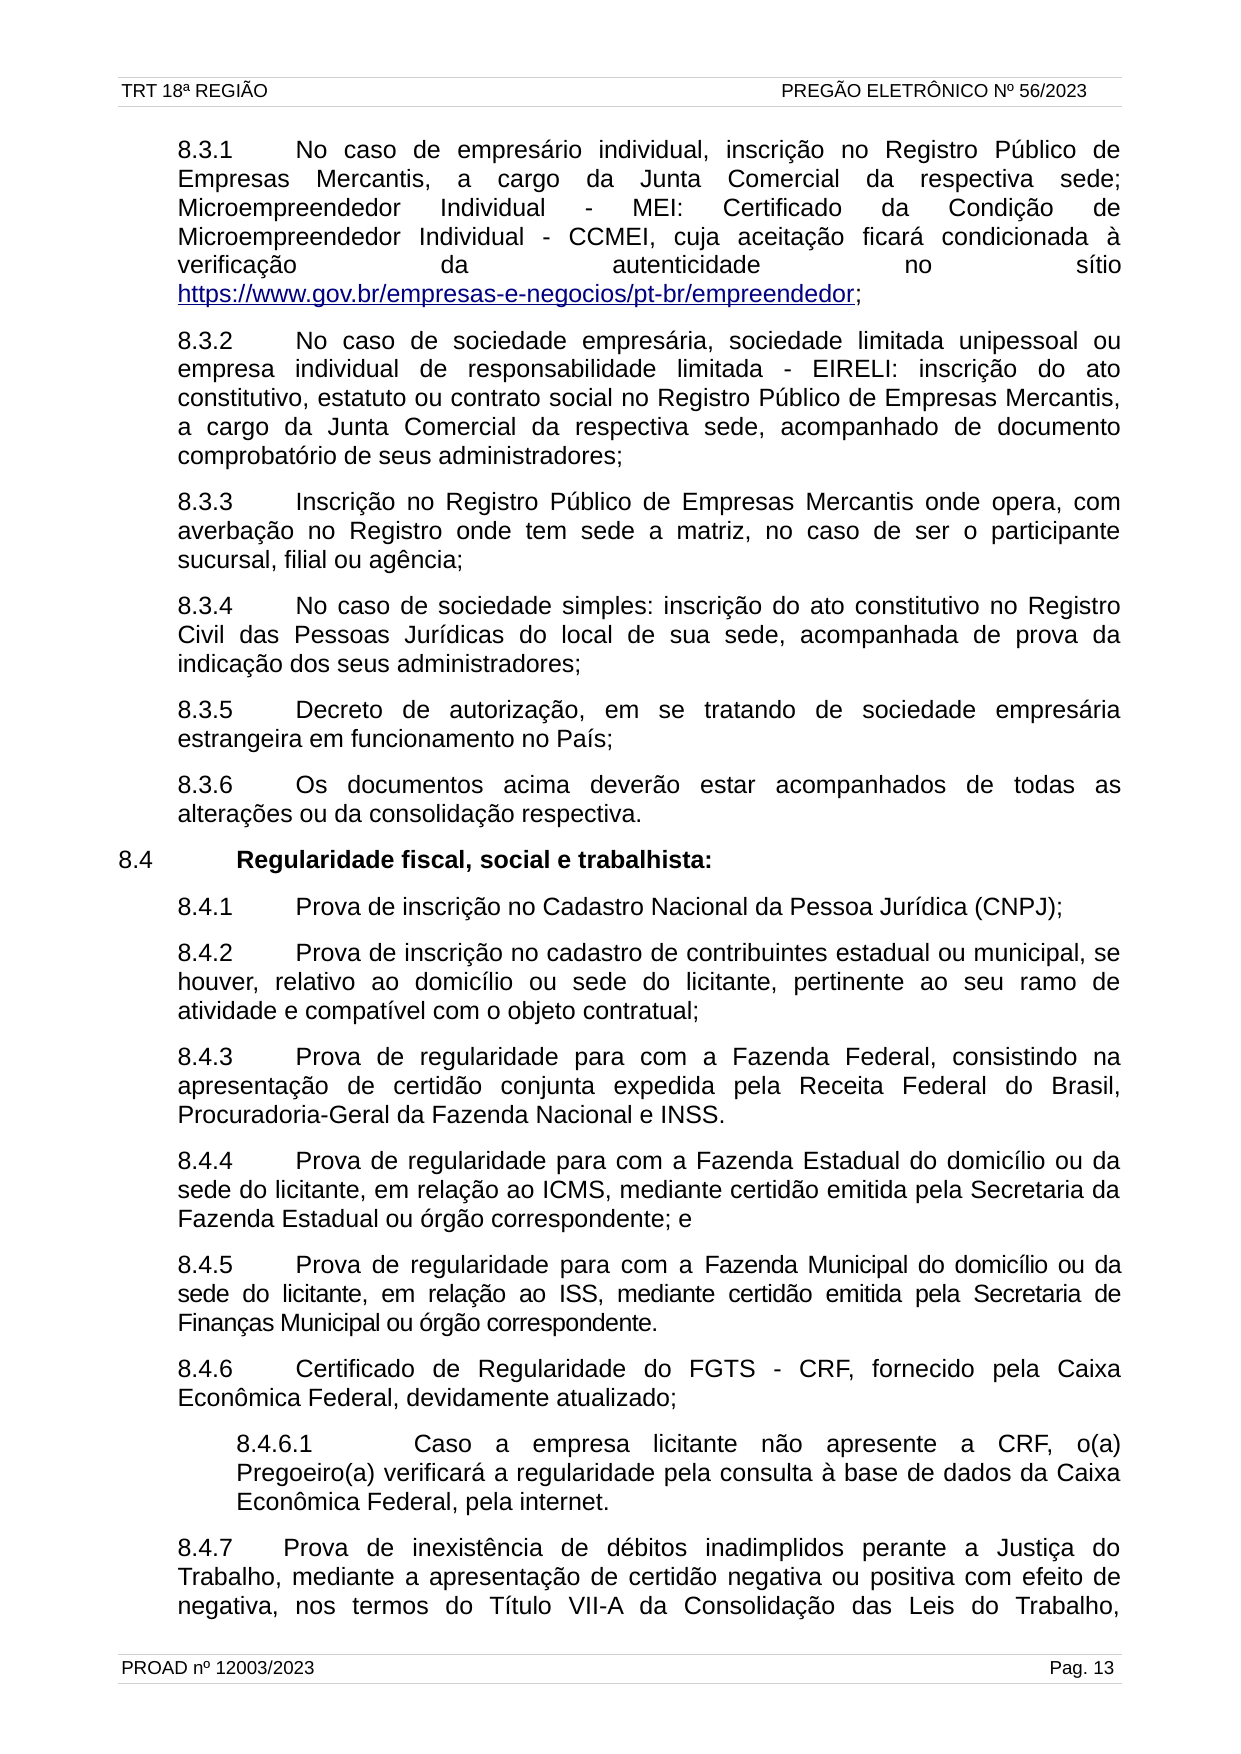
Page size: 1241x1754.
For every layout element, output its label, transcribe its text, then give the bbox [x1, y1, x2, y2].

text 8.4.1 Prova de inscrição no Cadastro Nacional da Pessoa Jurídica (CNPJ); [177, 892, 1122, 921]
text 8.4 Regularidade fiscal, social e trabalhista: [118, 846, 1122, 874]
text 8.4.3 Prova de regularidade para com a Fazenda Federal, consistindo na apresentação de certidão conjunta expedida pela Receita Federal do Brasil, Procuradoria-Geral da Fazenda Nacional e INSS. [177, 1042, 1122, 1129]
text 8.3.6 Os documentos acima deverão estar acompanhados de todas as alterações ou da consolidação respectiva. [177, 770, 1122, 828]
text 8.4.6.1 Caso a empresa licitante não apresente a CRF, o(a) Pregoeiro(a) verificará a regularidade pela consulta à base de dados da Caixa Econômica Federal, pela internet. [236, 1429, 1122, 1516]
text 8.4.6 Certificado de Regularidade do FGTS - CRF, fornecido pela Caixa Econômica Federal, devidamente atualizado; [177, 1354, 1122, 1412]
text 8.3.1 No caso de empresário individual, inscrição no Registro Público de Empresas Mercantis, a cargo da Junta Comercial da respectiva sede; Microempreendedor Individual - MEI: Certificado da Condição de Microempreendedor Individual - CCMEI, cuja aceitação ficará condicionada à verificação da autenticidade no sítio https://www.gov.br/empresas-e-negocios/pt-br/empreendedor; [177, 136, 1122, 308]
text 8.4.4 Prova de regularidade para com a Fazenda Estadual do domicílio ou da sede do licitante, em relação ao ICMS, mediante certidão emitida pela Secretaria da Fazenda Estadual ou órgão correspondente; e [177, 1146, 1122, 1233]
text 8.3.5 Decreto de autorização, em se tratando de sociedade empresária estrangeira em funcionamento no País; [177, 695, 1122, 753]
text 8.4.2 Prova de inscrição no cadastro de contribuintes estadual ou municipal, se houver, relativo ao domicílio ou sede do licitante, pertinente ao seu ramo de atividade e compatível com o objeto contratual; [177, 938, 1122, 1025]
text 8.3.4 No caso de sociedade simples: inscrição do ato constitutivo no Registro Civil das Pessoas Jurídicas do local de sua sede, acompanhada de prova da indicação dos seus administradores; [177, 591, 1122, 677]
text 8.3.3 Inscrição no Registro Público de Empresas Mercantis onde opera, com averbação no Registro onde tem sede a matriz, no caso de ser o participante sucursal, filial ou agência; [177, 487, 1122, 573]
text 8.3.2 No caso de sociedade empresária, sociedade limitada unipessoal ou empresa individual de responsabilidade limitada - EIRELI: inscrição do ato constitutivo, estatuto ou contrato social no Registro Público de Empresas Mercantis, a cargo da Junta Comercial da respectiva sede, acompanhado de documento comprobatório de seus administradores; [177, 326, 1122, 469]
text 8.4.5 Prova de regularidade para com a Fazenda Municipal do domicílio ou da sede do licitante, em relação ao ISS, mediante certidão emitida pela Secretaria de Finanças Municipal ou órgão correspondente. [177, 1250, 1122, 1337]
text 8.4.7 Prova de inexistência de débitos inadimplidos perante a Justiça do Trabalho, mediante a apresentação de certidão negativa ou positiva com efeito de negativa, nos termos do Título VII-A da Consolidação das Leis do Trabalho, [177, 1533, 1122, 1620]
